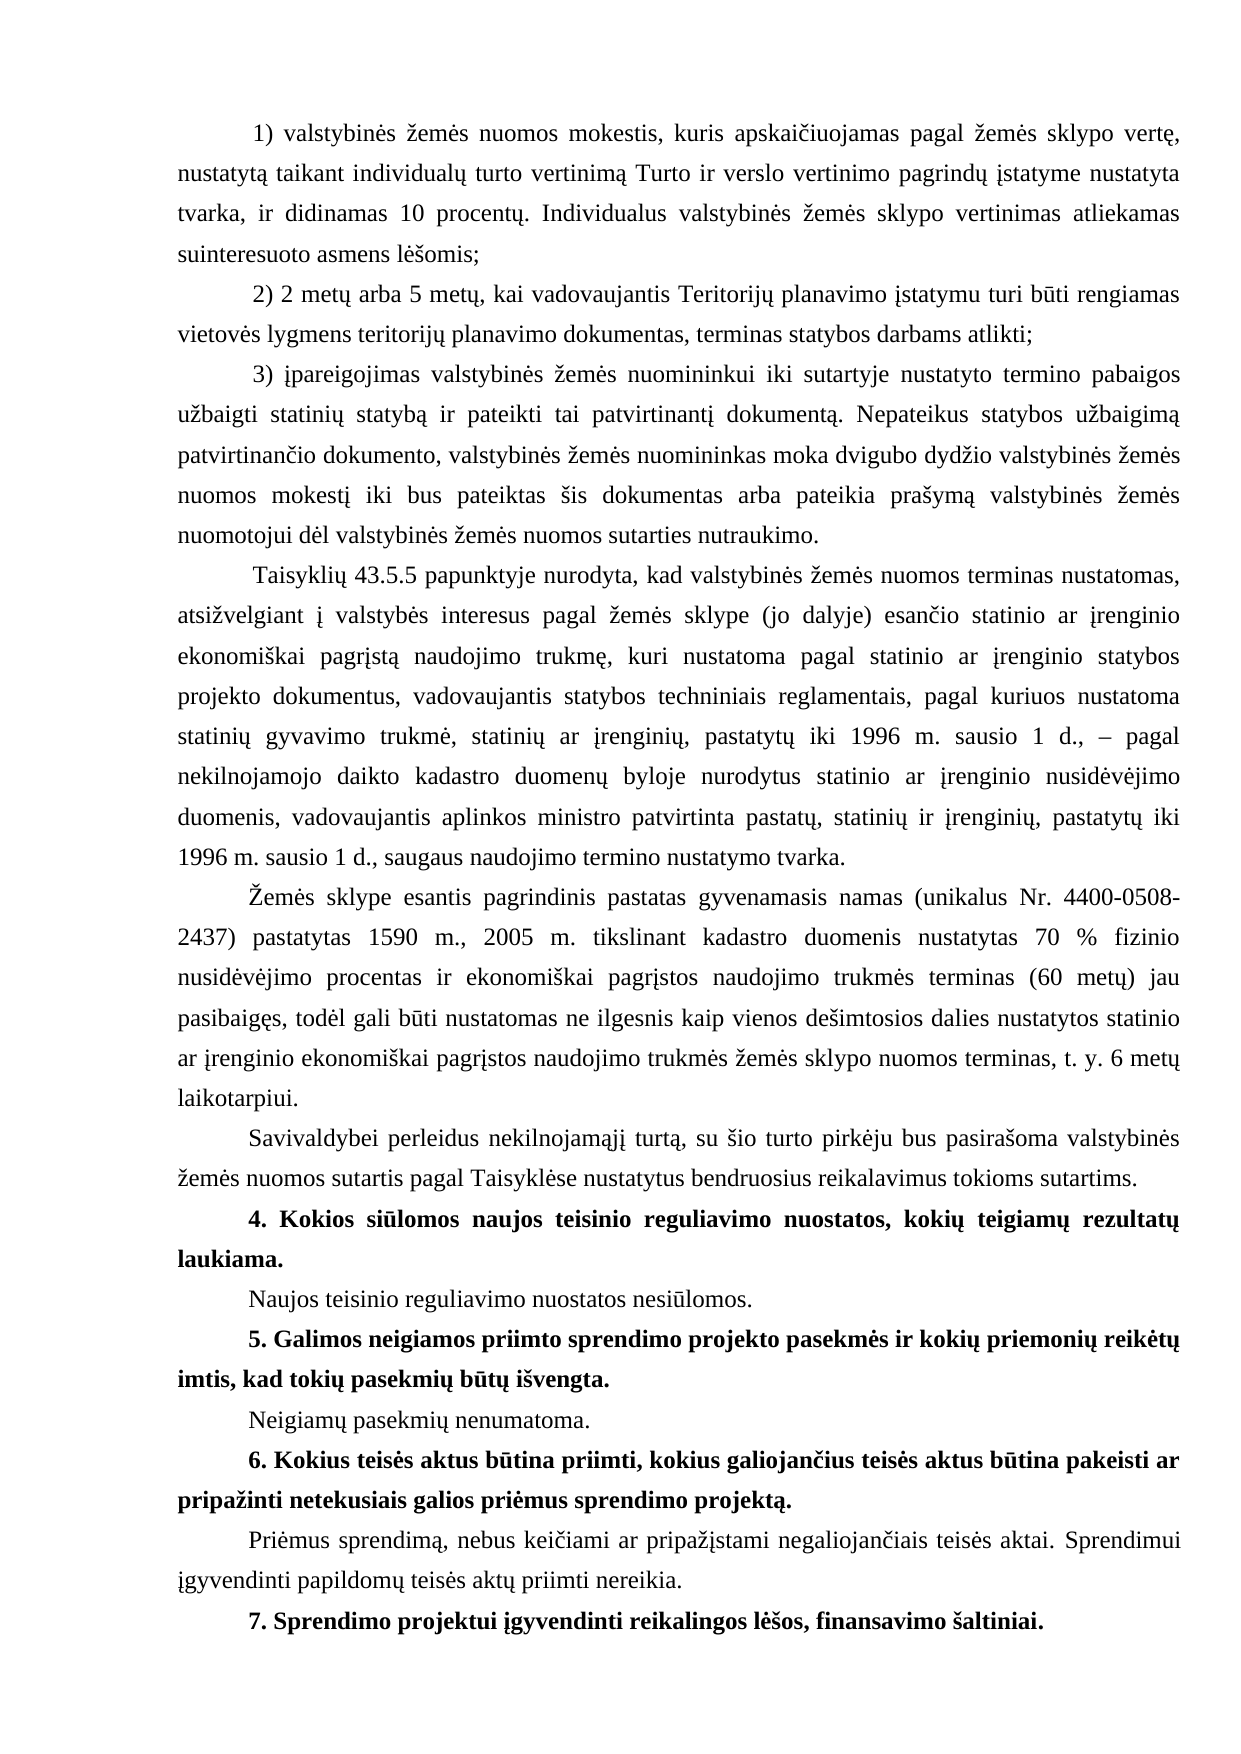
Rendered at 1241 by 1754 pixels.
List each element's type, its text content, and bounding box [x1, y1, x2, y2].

text Naujos teisinio reguliavimo nuostatos nesiūlomos. [177, 1284, 1181, 1313]
text 2) 2 metų arba 5 metų, kai vadovaujantis Teritorijų planavimo įstatymu turi būti rengiamas vietovės lygmens teritorijų planavimo dokumentas, terminas statybos darbams atlikti; [177, 279, 1181, 348]
text 4. Kokios siūlomos naujos teisinio reguliavimo nuostatos, kokių teigiamų rezultatų laukiama. [177, 1204, 1181, 1273]
text Žemės sklype esantis pagrindinis pastatas gyvenamasis namas (unikalus Nr. 4400-0508-2437) pastatytas 1590 m., 2005 m. tikslinant kadastro duomenis nustatytas 70 % fizinio nusidėvėjimo procentas ir ekonomiškai pagrįstos naudojimo trukmės terminas (60 metų) jau pasibaigęs, todėl gali būti nustatomas ne ilgesnis kaip vienos dešimtosios dalies nustatytos statinio ar įrenginio ekonomiškai pagrįstos naudojimo trukmės žemės sklypo nuomos terminas, t. y. 6 metų laikotarpiui. [177, 882, 1181, 1112]
text Savivaldybei perleidus nekilnojamąjį turtą, su šio turto pirkėju bus pasirašoma valstybinės žemės nuomos sutartis pagal Taisyklėse nustatytus bendruosius reikalavimus tokioms sutartims. [177, 1123, 1181, 1192]
text 3) įpareigojimas valstybinės žemės nuomininkui iki sutartyje nustatyto termino pabaigos užbaigti statinių statybą ir pateikti tai patvirtinantį dokumentą. Nepateikus statybos užbaigimą patvirtinančio dokumento, valstybinės žemės nuomininkas moka dvigubo dydžio valstybinės žemės nuomos mokestį iki bus pateiktas šis dokumentas arba pateikia prašymą valstybinės žemės nuomotojui dėl valstybinės žemės nuomos sutarties nutraukimo. [177, 359, 1181, 549]
text 1) valstybinės žemės nuomos mokestis, kuris apskaičiuojamas pagal žemės sklypo vertę, nustatytą taikant individualų turto vertinimą Turto ir verslo vertinimo pagrindų įstatyme nustatyta tvarka, ir didinamas 10 procentų. Individualus valstybinės žemės sklypo vertinimas atliekamas suinteresuoto asmens lėšomis; [177, 118, 1181, 267]
text 7. Sprendimo projektui įgyvendinti reikalingos lėšos, finansavimo šaltiniai. [177, 1606, 1181, 1634]
text 6. Kokius teisės aktus būtina priimti, kokius galiojančius teisės aktus būtina pakeisti ar pripažinti netekusiais galios priėmus sprendimo projektą. [177, 1445, 1181, 1514]
text Taisyklių 43.5.5 papunktyje nurodyta, kad valstybinės žemės nuomos terminas nustatomas, atsižvelgiant į valstybės interesus pagal žemės sklype (jo dalyje) esančio statinio ar įrenginio ekonomiškai pagrįstą naudojimo trukmę, kuri nustatoma pagal statinio ar įrenginio statybos projekto dokumentus, vadovaujantis statybos techniniais reglamentais, pagal kuriuos nustatoma statinių gyvavimo trukmė, statinių ar įrenginių, pastatytų iki 1996 m. sausio 1 d., – pagal nekilnojamojo daikto kadastro duomenų byloje nurodytus statinio ar įrenginio nusidėvėjimo duomenis, vadovaujantis aplinkos ministro patvirtinta pastatų, statinių ir įrenginių, pastatytų iki 1996 m. sausio 1 d., saugaus naudojimo termino nustatymo tvarka. [177, 560, 1181, 871]
text Neigiamų pasekmių nenumatoma. [177, 1405, 1181, 1433]
text Priėmus sprendimą, nebus keičiami ar pripažįstami negaliojančiais teisės aktai. Sprendimui įgyvendinti papildomų teisės aktų priimti nereikia. [177, 1525, 1181, 1594]
text 5. Galimos neigiamos priimto sprendimo projekto pasekmės ir kokių priemonių reikėtų imtis, kad tokių pasekmių būtų išvengta. [177, 1324, 1181, 1393]
